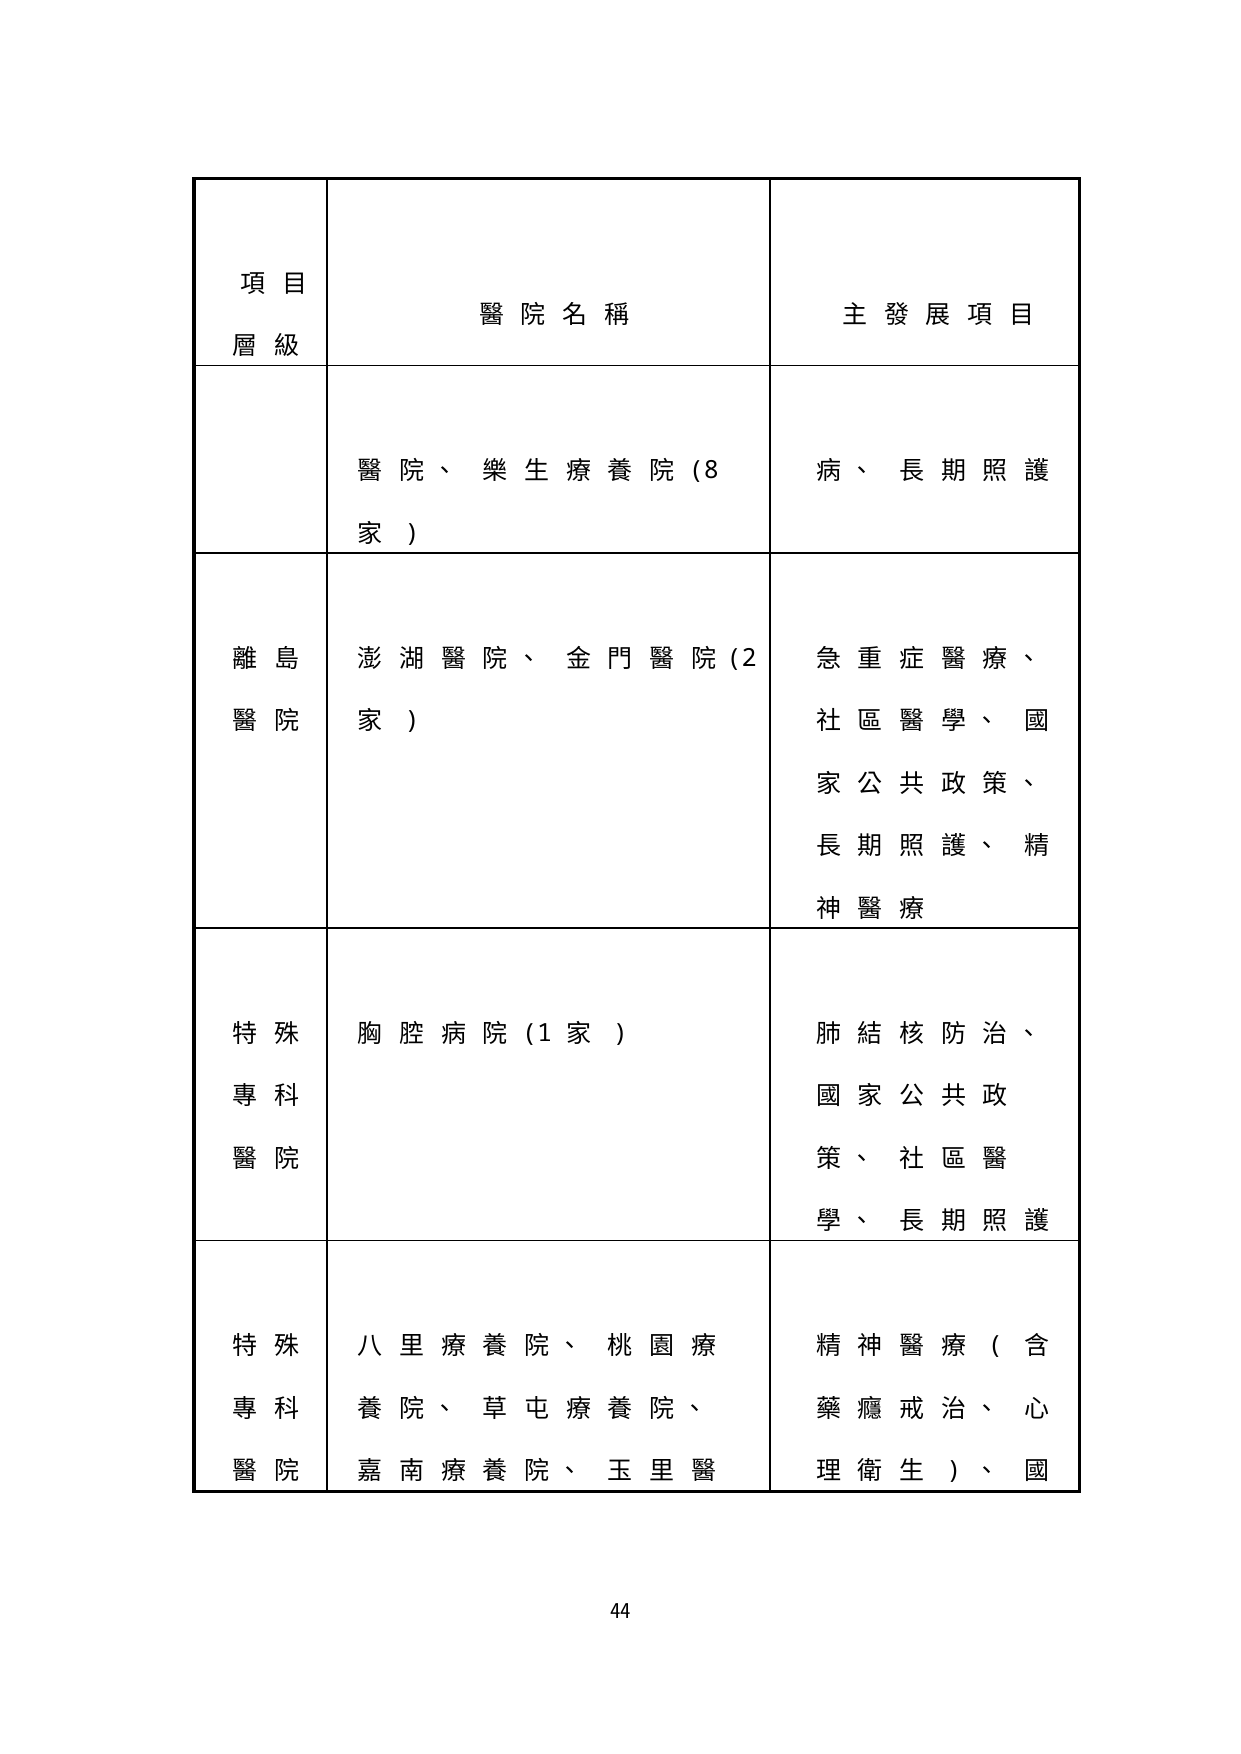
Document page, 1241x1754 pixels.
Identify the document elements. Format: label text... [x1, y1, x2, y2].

table_cell 病、長期照護 [771, 366, 1078, 552]
table_cell 澎湖醫院、金門醫院(2家) [328, 554, 769, 927]
table_header 醫院名稱 [328, 180, 769, 365]
table_cell 特殊專科醫院 [196, 1241, 326, 1490]
table_cell 胸腔病院(1家) [328, 929, 769, 1240]
table_header 項目 層級 [196, 180, 326, 365]
table_cell 特殊專科醫院 [196, 929, 326, 1240]
table_header 主發展項目 [771, 180, 1078, 365]
table_cell 急重症醫療、社區醫學、國家公共政策、長期照護、精神醫療 [771, 554, 1078, 927]
table_cell [196, 366, 326, 552]
table_cell 精神醫療(含藥癮戒治、心理衛生)、國 [771, 1241, 1078, 1490]
table_cell 八里療養院、桃園療養院、草屯療養院、嘉南療養院、玉里醫 [328, 1241, 769, 1490]
table_cell 醫院、樂生療養院(8家) [328, 366, 769, 552]
table_cell 離島醫院 [196, 554, 326, 927]
table_cell 肺結核防治、國家公共政策、社區醫學、長期照護 [771, 929, 1078, 1240]
